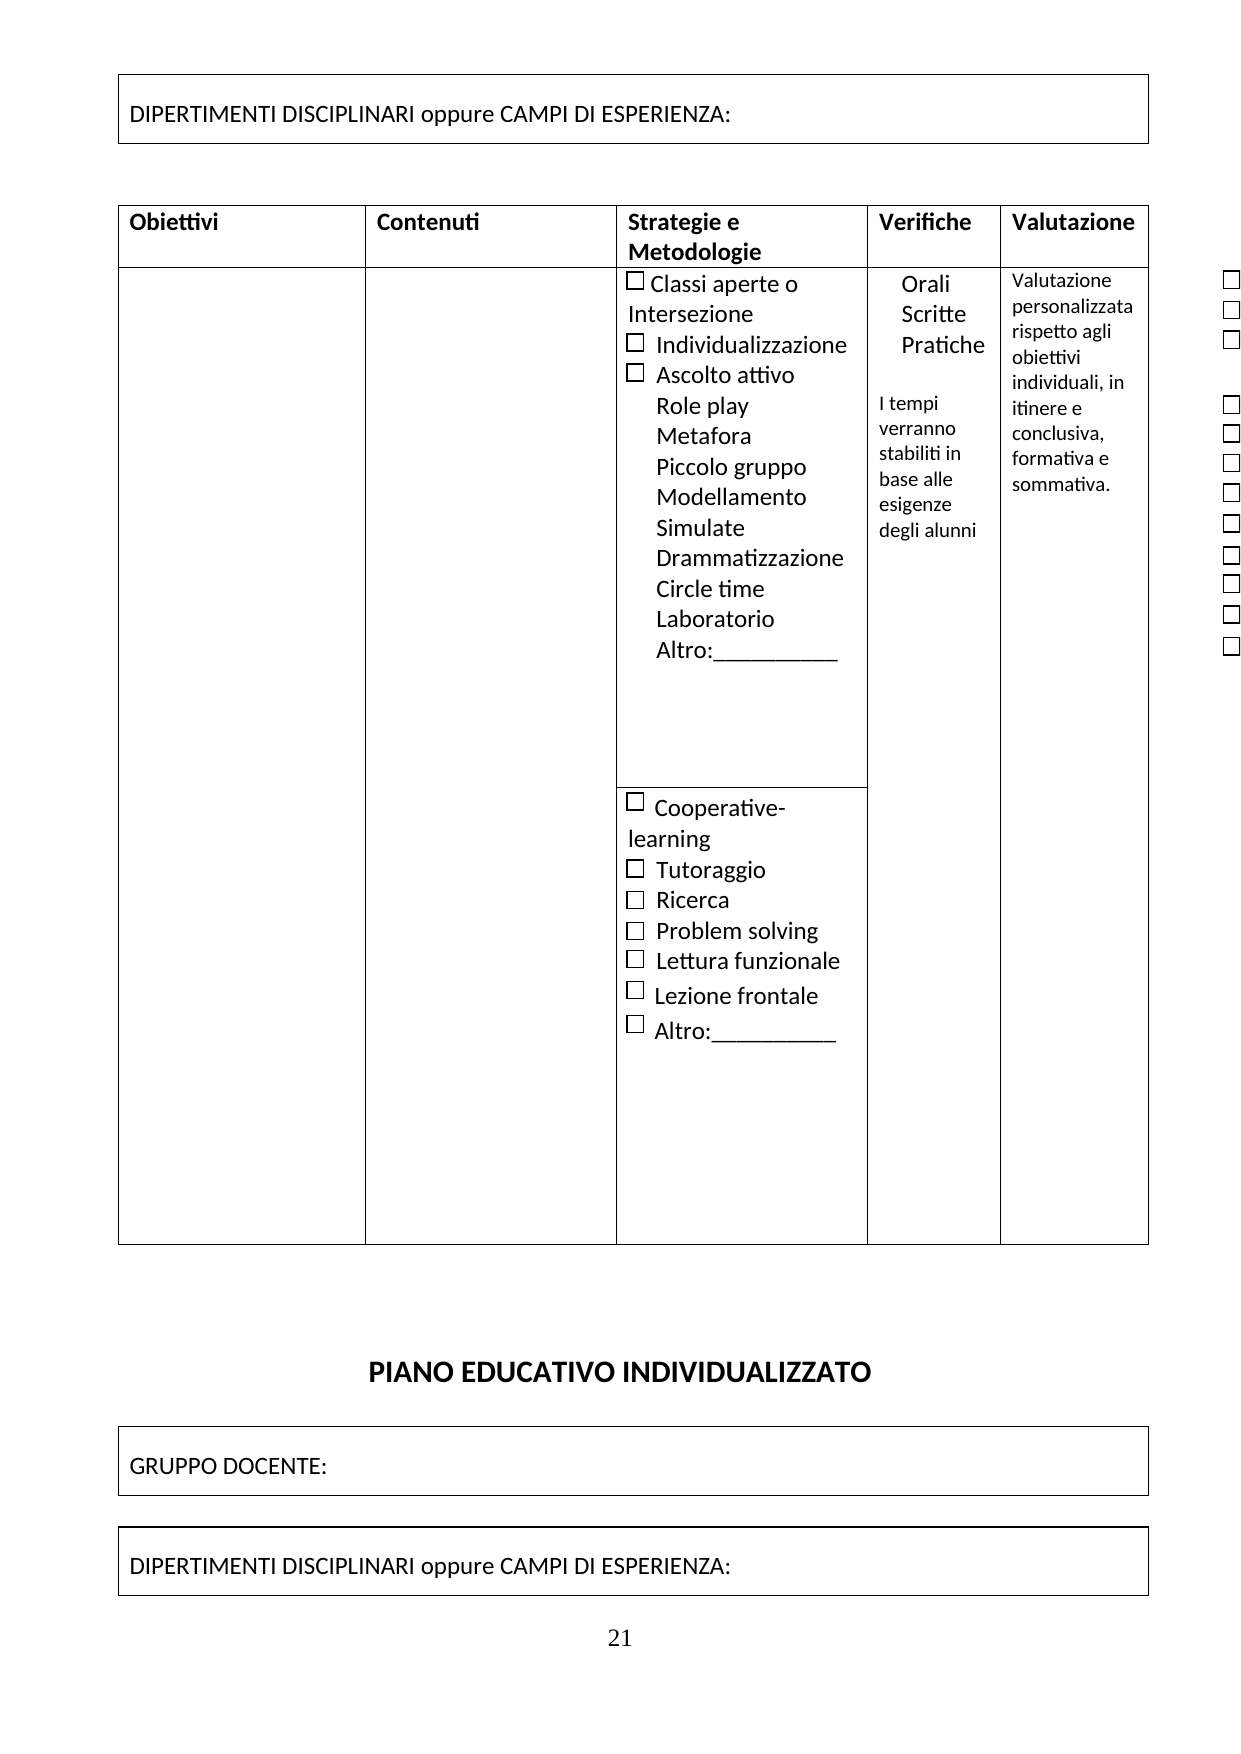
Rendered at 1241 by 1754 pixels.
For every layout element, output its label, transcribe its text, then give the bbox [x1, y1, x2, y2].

table_cell Valutazione personalizzata rispetto agli obiettivi individuali, in itinere e conclusiva, formativa e sommativa. [1001, 268, 1148, 1244]
table_header Strategie e Metodologie [617, 206, 867, 267]
table_cell [366, 268, 616, 1244]
table_header DIPERTIMENTI DISCIPLINARI oppure CAMPI DI ESPERIENZA: [119, 1528, 1148, 1595]
table_header Verifiche [868, 206, 1000, 267]
table_cell [119, 268, 365, 1244]
text PIANO EDUCATIVO INDIVIDUALIZZATO [118, 1352, 1122, 1390]
table_cell Cooperative-learning Tutoraggio Ricerca Problem solving Lettura funzionale Lezione frontale Altro:__________ [617, 788, 867, 1244]
table_header Valutazione [1001, 206, 1148, 267]
table_header DIPERTIMENTI DISCIPLINARI oppure CAMPI DI ESPERIENZA: [119, 75, 1148, 142]
table_cell Orali Scritte Pratiche I tempi verranno stabiliti in base alle esigenze degli alunni [868, 268, 1000, 1244]
table_header GRUPPO DOCENTE: [119, 1427, 1148, 1495]
table_header Obiettivi [119, 206, 365, 267]
table_header Contenuti [366, 206, 616, 267]
table_cell Classi aperte o Intersezione Individualizzazione Ascolto attivo Role play Metafora Piccolo gruppo Modellamento Simulate Drammatizzazione Circle time Laboratorio Altro:__________ [617, 268, 867, 787]
